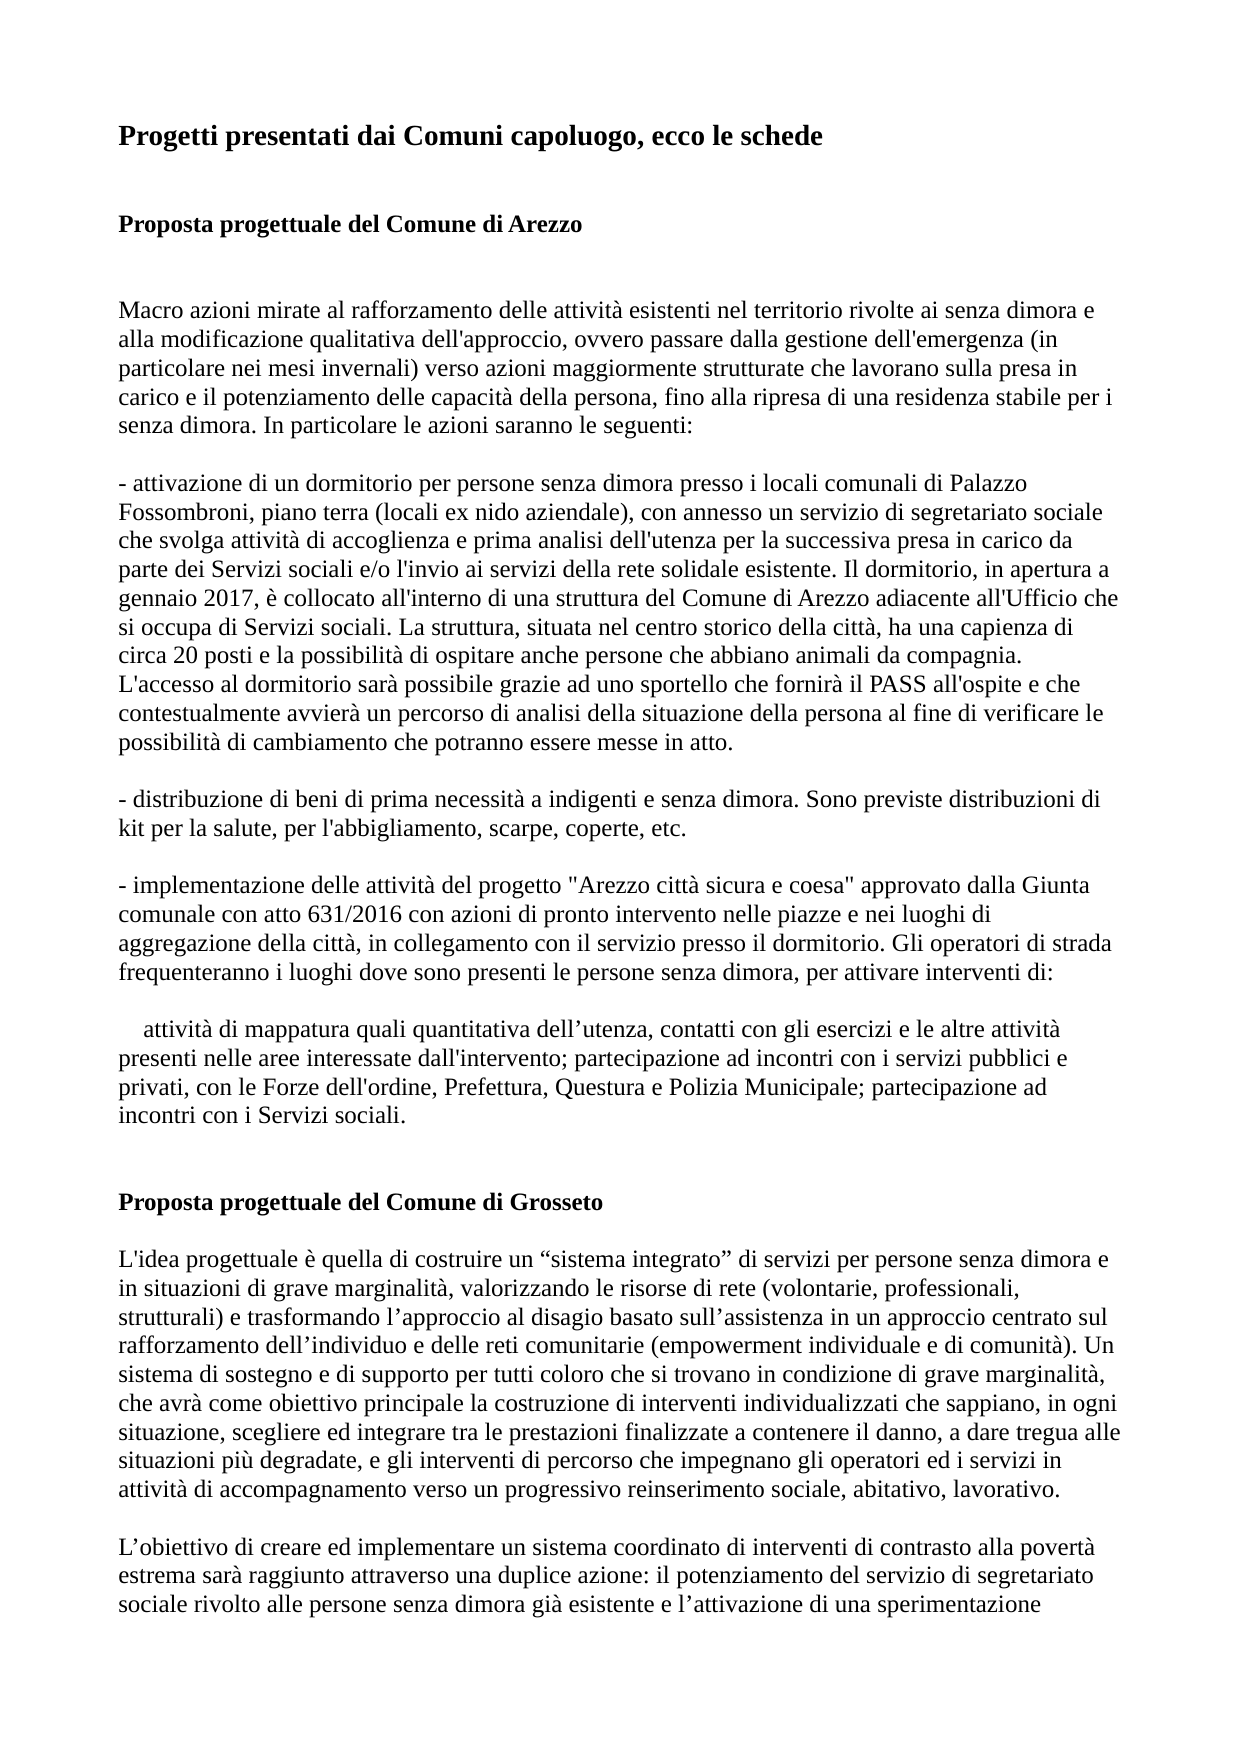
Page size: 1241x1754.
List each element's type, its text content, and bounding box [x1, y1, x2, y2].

text Proposta progettuale del Comune di Grosseto [118, 1187, 1122, 1215]
text Progetti presentati dai Comuni capoluogo, ecco le schede [118, 118, 1122, 152]
text attività di mappatura quali quantitativa dell’utenza, contatti con gli esercizi e le altre attività presenti nelle aree interessate dall'intervento; partecipazione ad incontri con i servizi pubblici e privati, con le Forze dell'ordine, Prefettura, Questura e Polizia Municipale; partecipazione ad incontri con i Servizi sociali. [118, 1014, 1122, 1129]
text L'idea progettuale è quella di costruire un “sistema integrato” di servizi per persone senza dimora e in situazioni di grave marginalità, valorizzando le risorse di rete (volontarie, professionali, strutturali) e trasformando l’approccio al disagio basato sull’assistenza in un approccio centrato sul rafforzamento dell’individuo e delle reti comunitarie (empowerment individuale e di comunità). Un sistema di sostegno e di supporto per tutti coloro che si trovano in condizione di grave marginalità, che avrà come obiettivo principale la costruzione di interventi individualizzati che sappiano, in ogni situazione, scegliere ed integrare tra le prestazioni finalizzate a contenere il danno, a dare tregua alle situazioni più degradate, e gli interventi di percorso che impegnano gli operatori ed i servizi in attività di accompagnamento verso un progressivo reinserimento sociale, abitativo, lavorativo. [118, 1244, 1122, 1503]
text - attivazione di un dormitorio per persone senza dimora presso i locali comunali di Palazzo Fossombroni, piano terra (locali ex nido aziendale), con annesso un servizio di segretariato sociale che svolga attività di accoglienza e prima analisi dell'utenza per la successiva presa in carico da parte dei Servizi sociali e/o l'invio ai servizi della rete solidale esistente. Il dormitorio, in apertura a gennaio 2017, è collocato all'interno di una struttura del Comune di Arezzo adiacente all'Ufficio che si occupa di Servizi sociali. La struttura, situata nel centro storico della città, ha una capienza di circa 20 posti e la possibilità di ospitare anche persone che abbiano animali da compagnia. L'accesso al dormitorio sarà possibile grazie ad uno sportello che fornirà il PASS all'ospite e che contestualmente avvierà un percorso di analisi della situazione della persona al fine di verificare le possibilità di cambiamento che potranno essere messe in atto. [118, 468, 1122, 755]
text Macro azioni mirate al rafforzamento delle attività esistenti nel territorio rivolte ai senza dimora e alla modificazione qualitativa dell'approccio, ovvero passare dalla gestione dell'emergenza (in particolare nei mesi invernali) verso azioni maggiormente strutturate che lavorano sulla presa in carico e il potenziamento delle capacità della persona, fino alla ripresa di una residenza stabile per i senza dimora. In particolare le azioni saranno le seguenti: [118, 295, 1122, 439]
text Proposta progettuale del Comune di Arezzo [118, 209, 1122, 238]
text L’obiettivo di creare ed implementare un sistema coordinato di interventi di contrasto alla povertà estrema sarà raggiunto attraverso una duplice azione: il potenziamento del servizio di segretariato sociale rivolto alle persone senza dimora già esistente e l’attivazione di una sperimentazione [118, 1532, 1122, 1618]
text - implementazione delle attività del progetto "Arezzo città sicura e coesa" approvato dalla Giunta comunale con atto 631/2016 con azioni di pronto intervento nelle piazze e nei luoghi di aggregazione della città, in collegamento con il servizio presso il dormitorio. Gli operatori di strada frequenteranno i luoghi dove sono presenti le persone senza dimora, per attivare interventi di: [118, 870, 1122, 985]
text - distribuzione di beni di prima necessità a indigenti e senza dimora. Sono previste distribuzioni di kit per la salute, per l'abbigliamento, scarpe, coperte, etc. [118, 784, 1122, 842]
